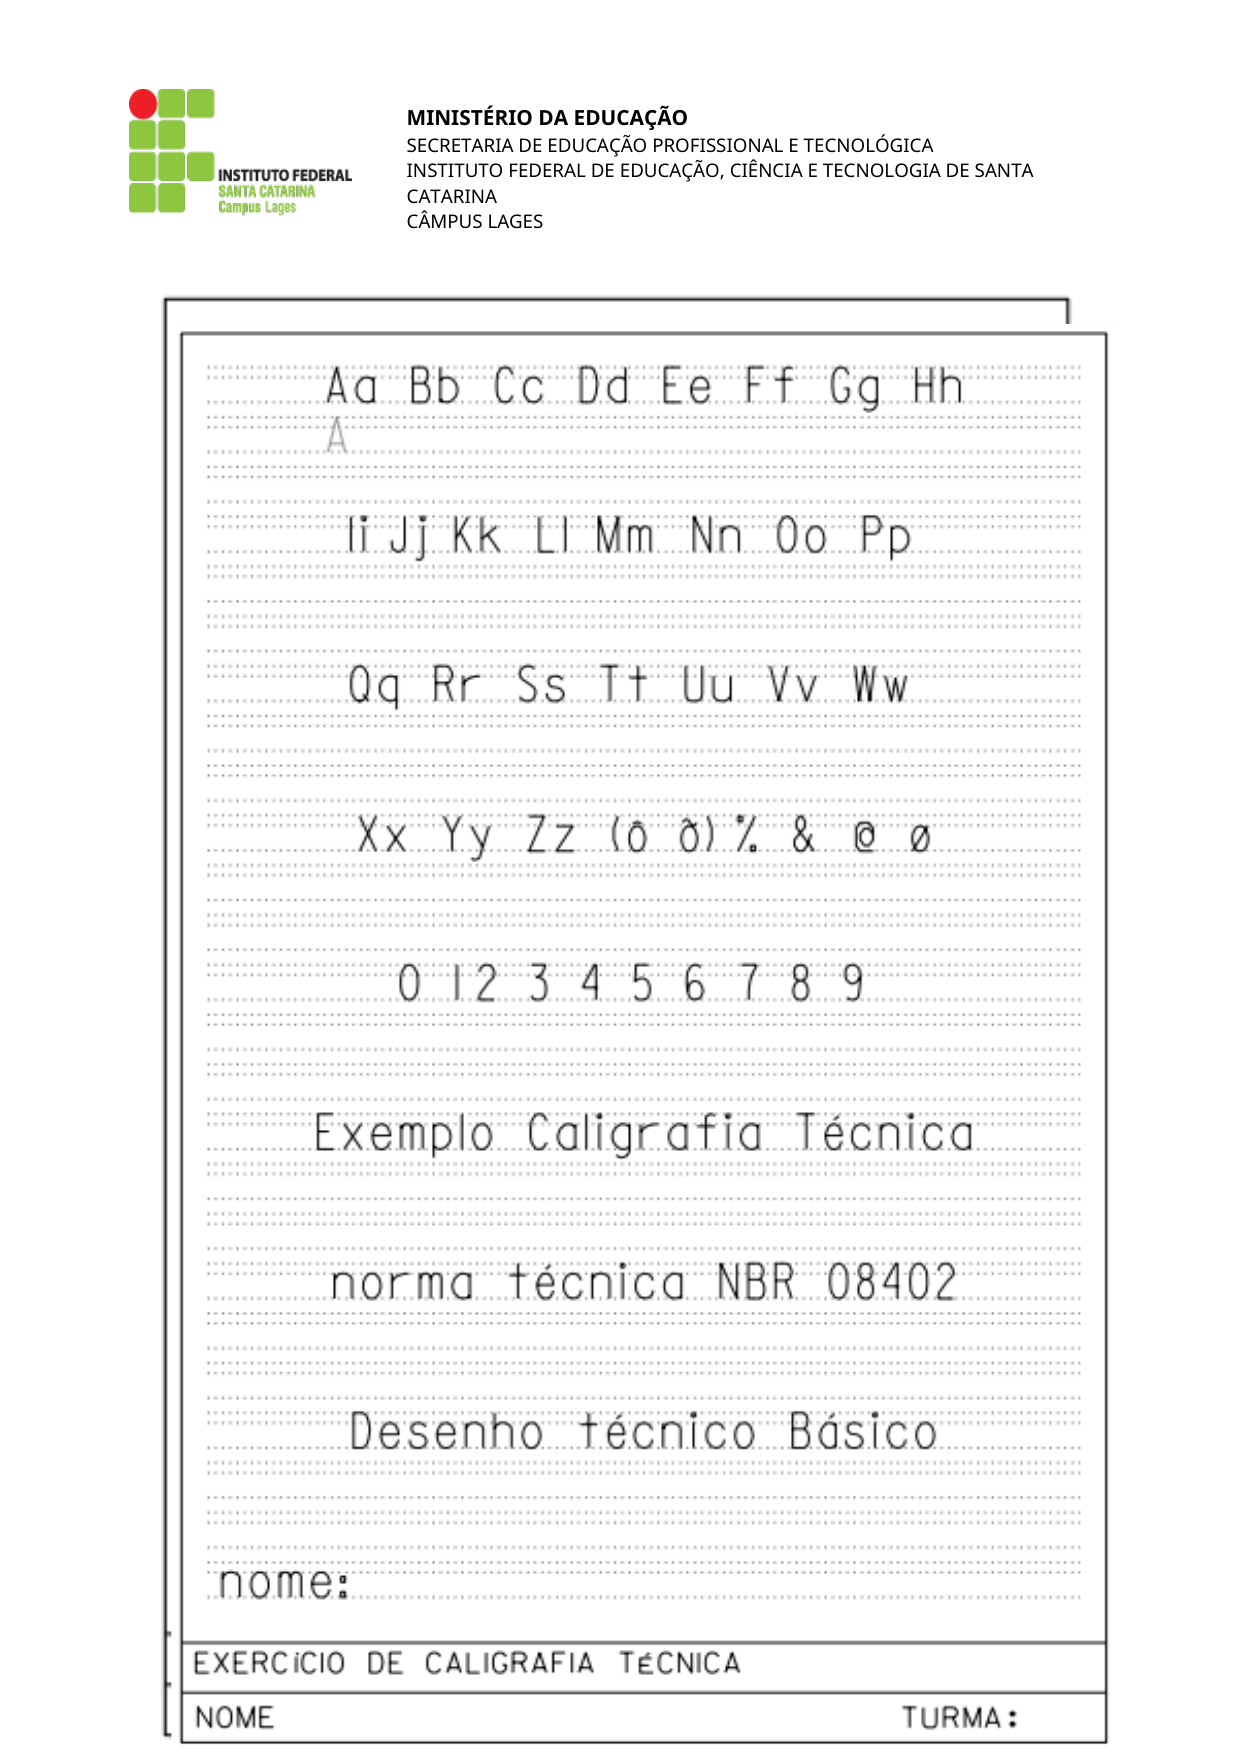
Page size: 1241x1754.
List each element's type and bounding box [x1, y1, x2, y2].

picture [157, 291, 1118, 1754]
picture [129, 75, 383, 216]
